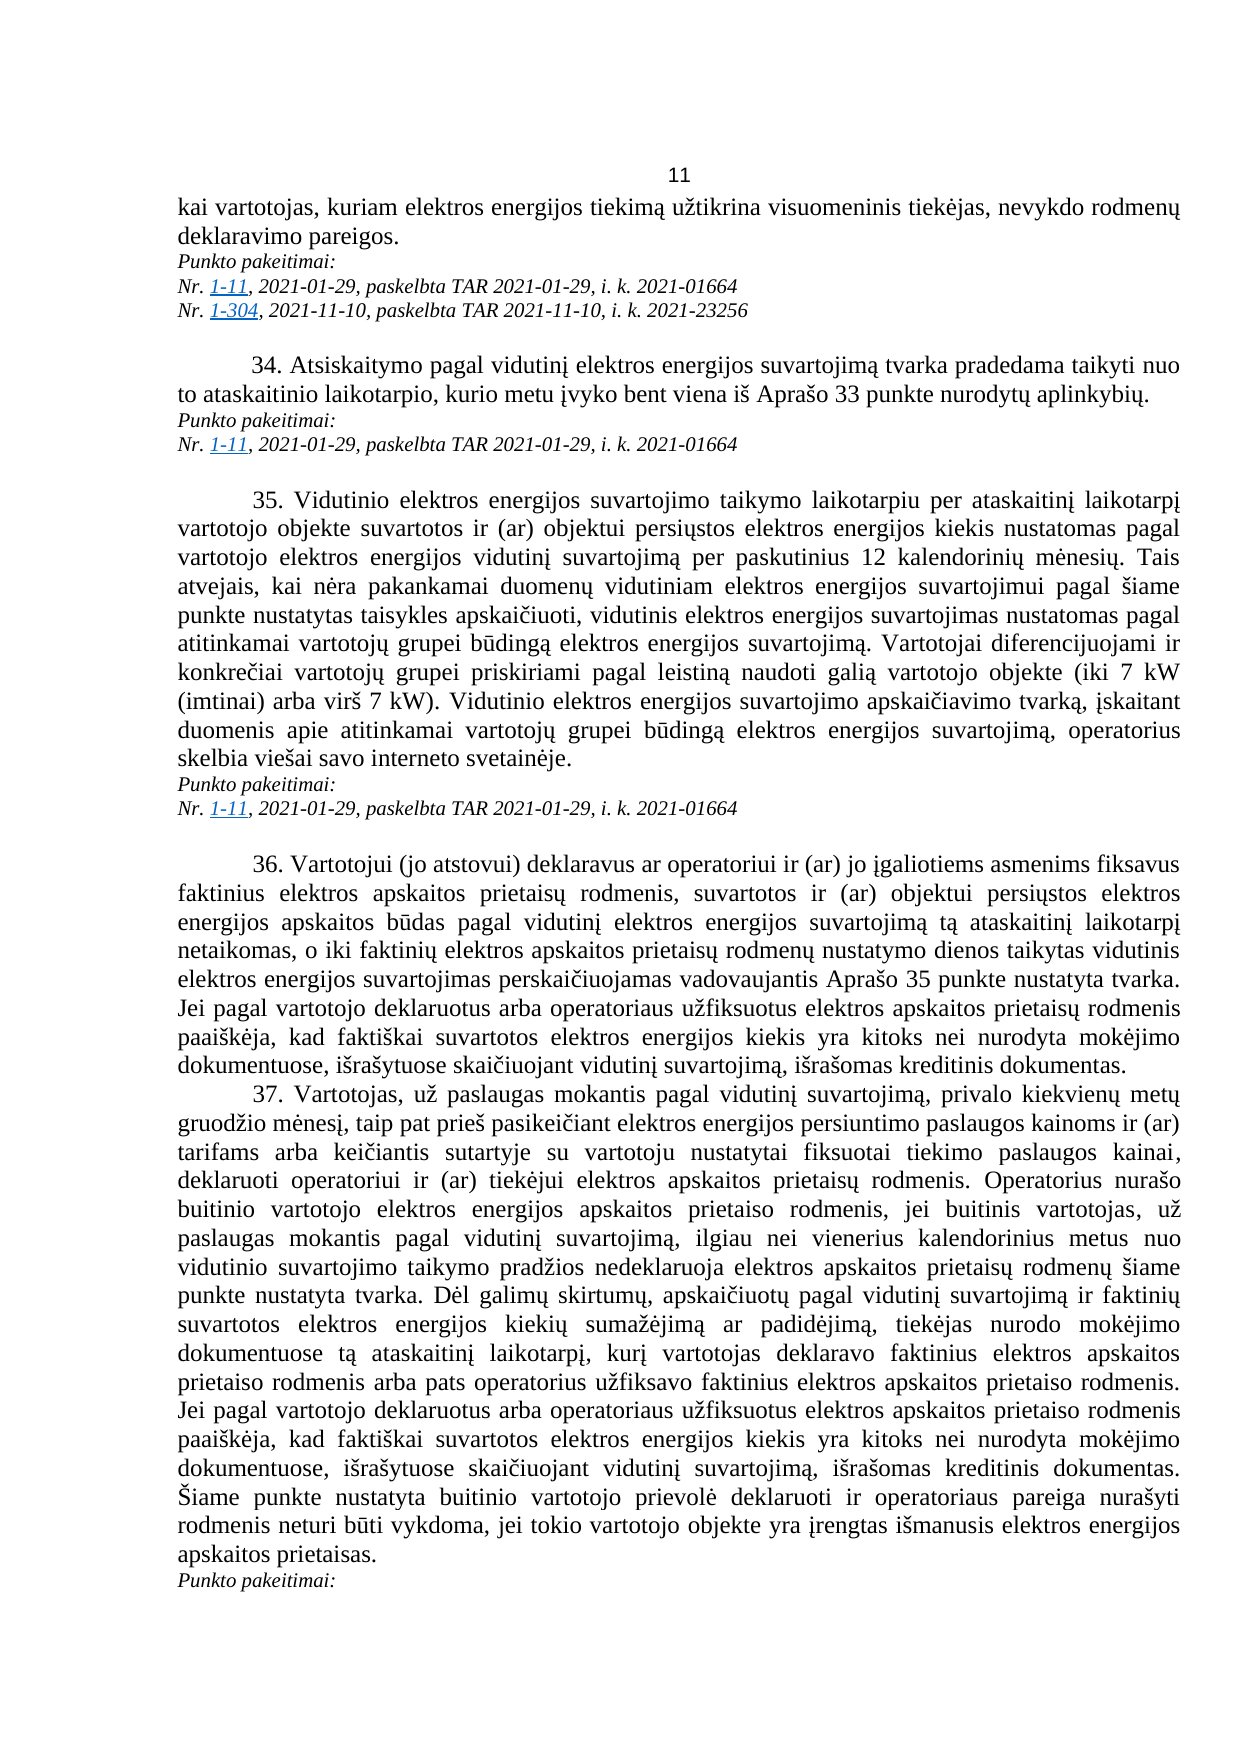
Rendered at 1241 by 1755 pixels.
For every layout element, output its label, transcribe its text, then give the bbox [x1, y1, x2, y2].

text 36. Vartotojui (jo atstovui) deklaravus ar operatoriui ir (ar) jo įgaliotiems asmenims fiksavus faktinius elektros apskaitos prietaisų rodmenis, suvartotos ir (ar) objektui persiųstos elektros energijos apskaitos būdas pagal vidutinį elektros energijos suvartojimą tą ataskaitinį laikotarpį netaikomas, o iki faktinių elektros apskaitos prietaisų rodmenų nustatymo dienos taikytas vidutinis elektros energijos suvartojimas perskaičiuojamas vadovaujantis Aprašo 35 punkte nustatyta tvarka. Jei pagal vartotojo deklaruotus arba operatoriaus užfiksuotus elektros apskaitos prietaisų rodmenis paaiškėja, kad faktiškai suvartotos elektros energijos kiekis yra kitoks nei nurodyta mokėjimo dokumentuose, išrašytuose skaičiuojant vidutinį suvartojimą, išrašomas kreditinis dokumentas. [177, 849, 1181, 1079]
text kai vartotojas, kuriam elektros energijos tiekimą užtikrina visuomeninis tiekėjas, nevykdo rodmenų deklaravimo pareigos. [177, 192, 1181, 249]
text Punkto pakeitimai: [177, 1568, 1181, 1592]
text Punkto pakeitimai: [177, 408, 1181, 432]
text Nr. 1-11, 2021-01-29, paskelbta TAR 2021-01-29, i. k. 2021-01664 [177, 273, 1181, 298]
text Nr. 1-304, 2021-11-10, paskelbta TAR 2021-11-10, i. k. 2021-23256 [177, 298, 1181, 322]
text Nr. 1-11, 2021-01-29, paskelbta TAR 2021-01-29, i. k. 2021-01664 [177, 432, 1181, 456]
text Punkto pakeitimai: [177, 249, 1181, 273]
text 35. Vidutinio elektros energijos suvartojimo taikymo laikotarpiu per ataskaitinį laikotarpį vartotojo objekte suvartotos ir (ar) objektui persiųstos elektros energijos kiekis nustatomas pagal vartotojo elektros energijos vidutinį suvartojimą per paskutinius 12 kalendorinių mėnesių. Tais atvejais, kai nėra pakankamai duomenų vidutiniam elektros energijos suvartojimui pagal šiame punkte nustatytas taisykles apskaičiuoti, vidutinis elektros energijos suvartojimas nustatomas pagal atitinkamai vartotojų grupei būdingą elektros energijos suvartojimą. Vartotojai diferencijuojami ir konkrečiai vartotojų grupei priskiriami pagal leistiną naudoti galią vartotojo objekte (iki 7 kW (imtinai) arba virš 7 kW). Vidutinio elektros energijos suvartojimo apskaičiavimo tvarką, įskaitant duomenis apie atitinkamai vartotojų grupei būdingą elektros energijos suvartojimą, operatorius skelbia viešai savo interneto svetainėje. [177, 485, 1181, 772]
text 37. Vartotojas, už paslaugas mokantis pagal vidutinį suvartojimą, privalo kiekvienų metų gruodžio mėnesį, taip pat prieš pasikeičiant elektros energijos persiuntimo paslaugos kainoms ir (ar) tarifams arba keičiantis sutartyje su vartotoju nustatytai fiksuotai tiekimo paslaugos kainai, deklaruoti operatoriui ir (ar) tiekėjui elektros apskaitos prietaisų rodmenis. Operatorius nurašo buitinio vartotojo elektros energijos apskaitos prietaiso rodmenis, jei buitinis vartotojas, už paslaugas mokantis pagal vidutinį suvartojimą, ilgiau nei vienerius kalendorinius metus nuo vidutinio suvartojimo taikymo pradžios nedeklaruoja elektros apskaitos prietaisų rodmenų šiame punkte nustatyta tvarka. Dėl galimų skirtumų, apskaičiuotų pagal vidutinį suvartojimą ir faktinių suvartotos elektros energijos kiekių sumažėjimą ar padidėjimą, tiekėjas nurodo mokėjimo dokumentuose tą ataskaitinį laikotarpį, kurį vartotojas deklaravo faktinius elektros apskaitos prietaiso rodmenis arba pats operatorius užfiksavo faktinius elektros apskaitos prietaiso rodmenis. Jei pagal vartotojo deklaruotus arba operatoriaus užfiksuotus elektros apskaitos prietaiso rodmenis paaiškėja, kad faktiškai suvartotos elektros energijos kiekis yra kitoks nei nurodyta mokėjimo dokumentuose, išrašytuose skaičiuojant vidutinį suvartojimą, išrašomas kreditinis dokumentas. Šiame punkte nustatyta buitinio vartotojo prievolė deklaruoti ir operatoriaus pareiga nurašyti rodmenis neturi būti vykdoma, jei tokio vartotojo objekte yra įrengtas išmanusis elektros energijos apskaitos prietaisas. [177, 1079, 1181, 1568]
text Nr. 1-11, 2021-01-29, paskelbta TAR 2021-01-29, i. k. 2021-01664 [177, 796, 1181, 820]
text Punkto pakeitimai: [177, 772, 1181, 796]
text 34. Atsiskaitymo pagal vidutinį elektros energijos suvartojimą tvarka pradedama taikyti nuo to ataskaitinio laikotarpio, kurio metu įvyko bent viena iš Aprašo 33 punkte nurodytų aplinkybių. [177, 350, 1181, 408]
